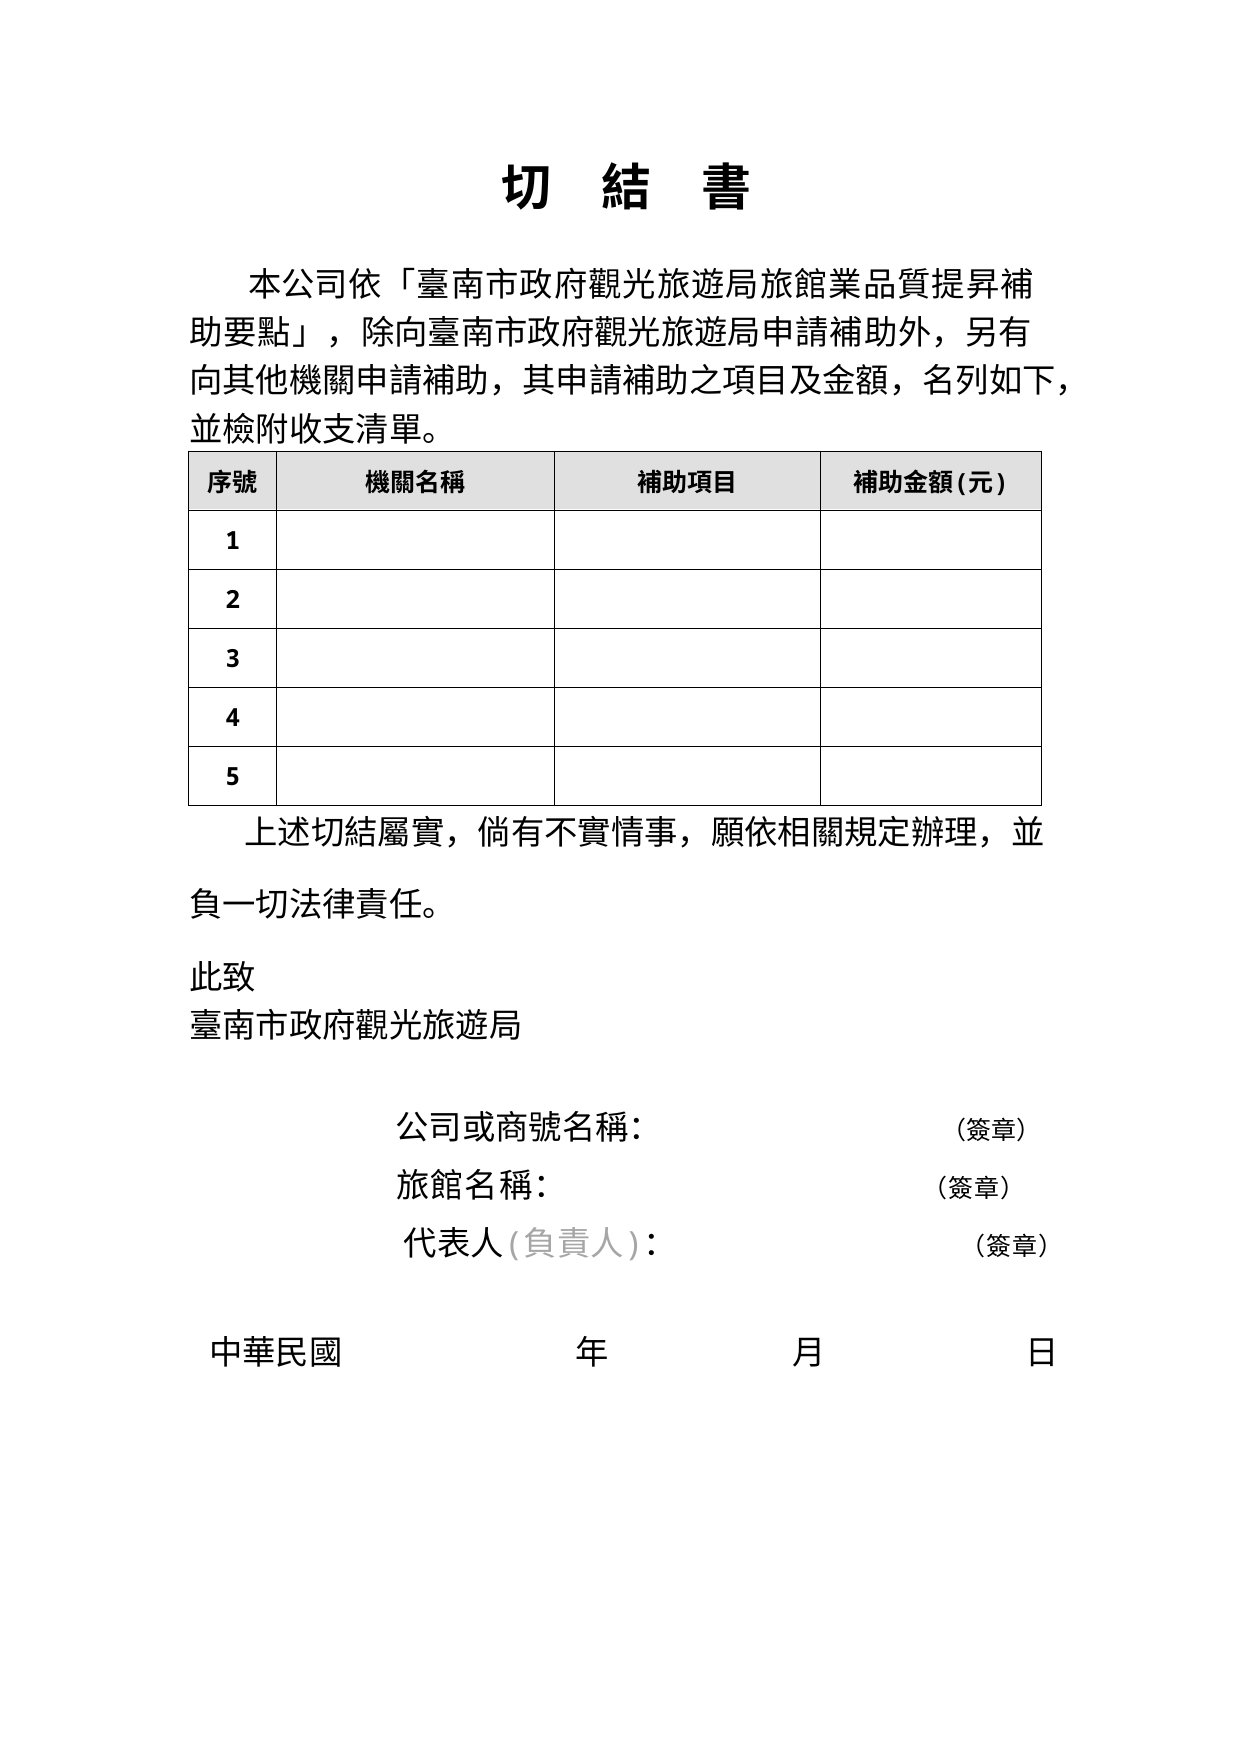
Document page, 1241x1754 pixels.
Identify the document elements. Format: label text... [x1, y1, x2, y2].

table_cell [821, 629, 1041, 687]
table_cell [555, 629, 820, 687]
text 上述切結屬實，倘有不實情事，願依相關規定辦理，並負一切法律責任。 [189, 806, 1063, 926]
table_cell [277, 747, 554, 805]
table_cell 4 [189, 688, 276, 746]
text 此致 [189, 951, 1063, 999]
text 中華民國 年 月 日 [189, 1326, 1063, 1374]
text 公司或商號名稱： [189, 1092, 921, 1151]
table_cell 3 [189, 629, 276, 687]
table_cell [555, 511, 820, 569]
table_cell [821, 688, 1041, 746]
table_cell [555, 747, 820, 805]
table_cell [277, 688, 554, 746]
text 本公司依「臺南市政府觀光旅遊局旅館業品質提昇補助要點」，除向臺南市政府觀光旅遊局申請補助外，另有向其他機關申請補助，其申請補助之項目及金額，名列如下，並檢附收支清單。 [189, 258, 1063, 451]
table_cell [821, 511, 1041, 569]
table_cell [555, 688, 820, 746]
table_cell [821, 747, 1041, 805]
text 代表人(負責人)： （簽章） [292, 1209, 1063, 1267]
text （簽章） [941, 1111, 1055, 1147]
table_cell [277, 511, 554, 569]
table_cell [277, 570, 554, 628]
table_header 機關名稱 [277, 452, 554, 509]
table_header 補助金額(元) [821, 452, 1041, 509]
text 旅館名稱： （簽章） [396, 1151, 1063, 1209]
text 臺南市政府觀光旅遊局 [189, 999, 1063, 1047]
table_cell [821, 570, 1041, 628]
text [933, 1102, 1064, 1158]
table_cell 2 [189, 570, 276, 628]
table_cell 5 [189, 747, 276, 805]
table_cell [277, 629, 554, 687]
table_cell [555, 570, 820, 628]
table_cell 1 [189, 511, 276, 569]
text 切 結 書 [189, 148, 1063, 220]
table_header 序號 [189, 452, 276, 509]
table_header 補助項目 [555, 452, 820, 509]
